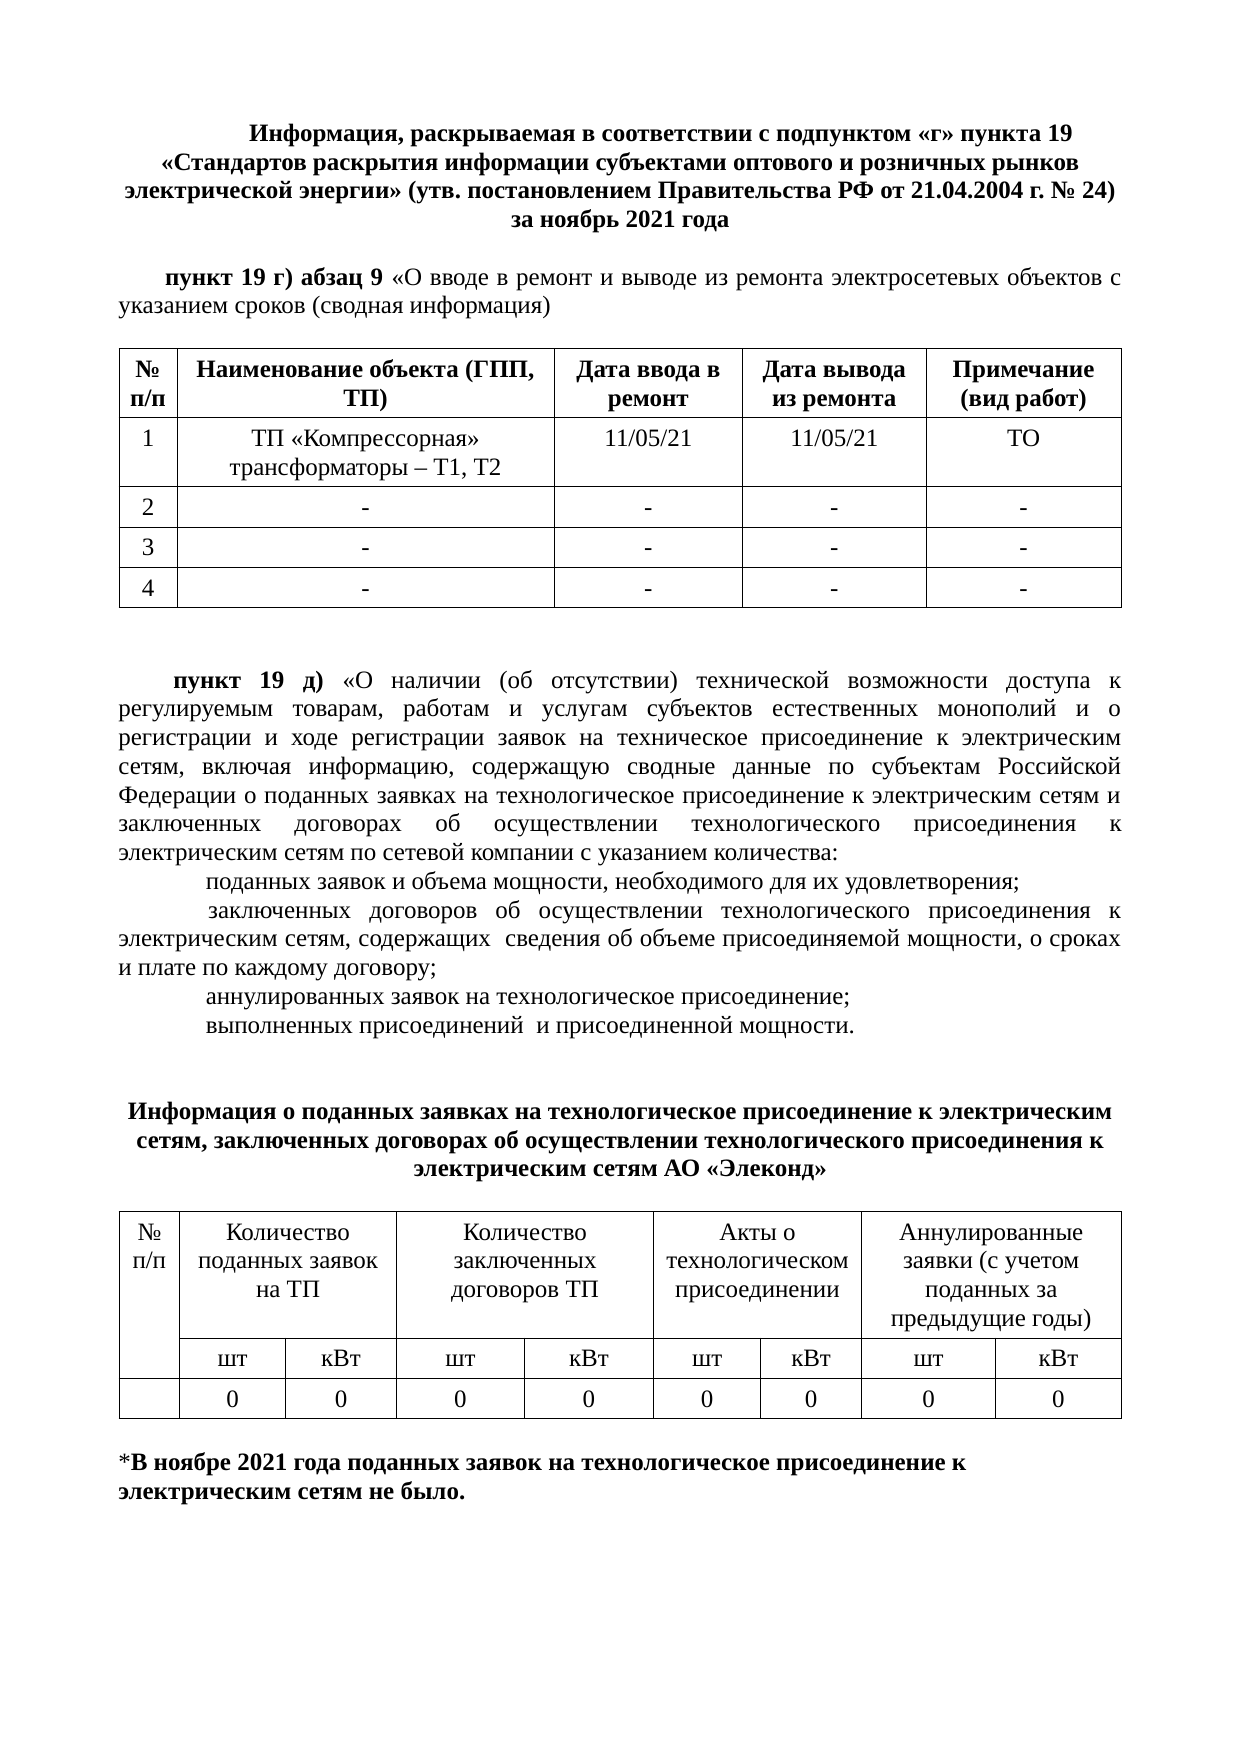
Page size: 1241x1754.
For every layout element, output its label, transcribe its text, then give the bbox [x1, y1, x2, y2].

table_cell - [927, 528, 1121, 567]
table_cell 0 [654, 1379, 760, 1418]
table_header Аннулированные заявки (с учетом поданных за предыдущие годы) [862, 1212, 1121, 1338]
table_header № п/п [120, 349, 177, 417]
table_cell ТО [927, 418, 1121, 486]
table_cell ТП «Компрессорная» трансформаторы – Т1, Т2 [178, 418, 554, 486]
text *В ноябре 2021 года поданных заявок на технологическое присоединение к электрическим сетям не было. [118, 1447, 1122, 1504]
table_header Дата ввода в ремонт [555, 349, 742, 417]
table_cell - [178, 487, 554, 527]
table_cell - [743, 528, 926, 567]
table_header № п/п [120, 1212, 179, 1378]
table_cell 0 [761, 1379, 861, 1418]
table_cell кВт [286, 1339, 396, 1378]
table_cell 0 [862, 1379, 995, 1418]
text аннулированных заявок на технологическое присоединение; [118, 981, 1122, 1010]
table_header Количество поданных заявок на ТП [180, 1212, 396, 1338]
table_cell 0 [180, 1379, 285, 1418]
table_cell 2 [120, 487, 177, 527]
table_cell - [178, 528, 554, 567]
table_cell - [555, 528, 742, 567]
text поданных заявок и объема мощности, необходимого для их удовлетворения; [118, 866, 1122, 895]
table_cell кВт [525, 1339, 653, 1378]
table_header Наименование объекта (ГПП, ТП) [178, 349, 554, 417]
table_cell шт [180, 1339, 285, 1378]
table_cell шт [397, 1339, 524, 1378]
table_header Акты о технологическом присоединении [654, 1212, 861, 1338]
table_cell кВт [761, 1339, 861, 1378]
text Информация, раскрываемая в соответствии с подпунктом «г» пункта 19 «Стандартов раскрытия информации субъектами оптового и розничных рынков электрической энергии» (утв. постановлением Правительства РФ от 21.04.2004 г. № 24) за ноябрь 2021 года [118, 118, 1122, 233]
table_cell кВт [996, 1339, 1121, 1378]
text пункт 19 д) «О наличии (об отсутствии) технической возможности доступа к регулируемым товарам, работам и услугам субъектов естественных монополий и о регистрации и ходе регистрации заявок на техническое присоединение к электрическим сетям, включая информацию, содержащую сводные данные по субъектам Российской Федерации о поданных заявках на технологическое присоединение к электрическим сетям и заключенных договорах об осуществлении технологического присоединения к электрическим сетям по сетевой компании с указанием количества: [118, 665, 1122, 866]
text пункт 19 г) абзац 9 «О вводе в ремонт и выводе из ремонта электросетевых объектов с указанием сроков (сводная информация) [118, 262, 1122, 319]
text Информация о поданных заявках на технологическое присоединение к электрическим сетям, заключенных договорах об осуществлении технологического присоединения к электрическим сетям АО «Элеконд» [118, 1096, 1122, 1182]
table_cell - [743, 487, 926, 527]
table_cell шт [862, 1339, 995, 1378]
table_cell - [555, 487, 742, 527]
table_header Дата вывода из ремонта [743, 349, 926, 417]
text заключенных договоров об осуществлении технологического присоединения к электрическим сетям, содержащих сведения об объеме присоединяемой мощности, о сроках и плате по каждому договору; [118, 895, 1122, 981]
table_cell - [178, 568, 554, 607]
table_cell - [927, 568, 1121, 607]
table_cell 0 [286, 1379, 396, 1418]
table_cell 05.11.21 [555, 418, 742, 486]
table_cell [120, 1379, 179, 1418]
table_cell - [743, 568, 926, 607]
table_cell 0 [996, 1379, 1121, 1418]
table_cell 4 [120, 568, 177, 607]
table_cell - [927, 487, 1121, 527]
table_header Примечание (вид работ) [927, 349, 1121, 417]
table_cell 05.11.21 [743, 418, 926, 486]
table_cell - [555, 568, 742, 607]
table_cell 0 [525, 1379, 653, 1418]
table_cell шт [654, 1339, 760, 1378]
table_header Количество заключенных договоров ТП [397, 1212, 653, 1338]
table_cell 1 [120, 418, 177, 486]
table_cell 0 [397, 1379, 524, 1418]
text выполненных присоединений и присоединенной мощности. [118, 1010, 1122, 1038]
table_cell 3 [120, 528, 177, 567]
